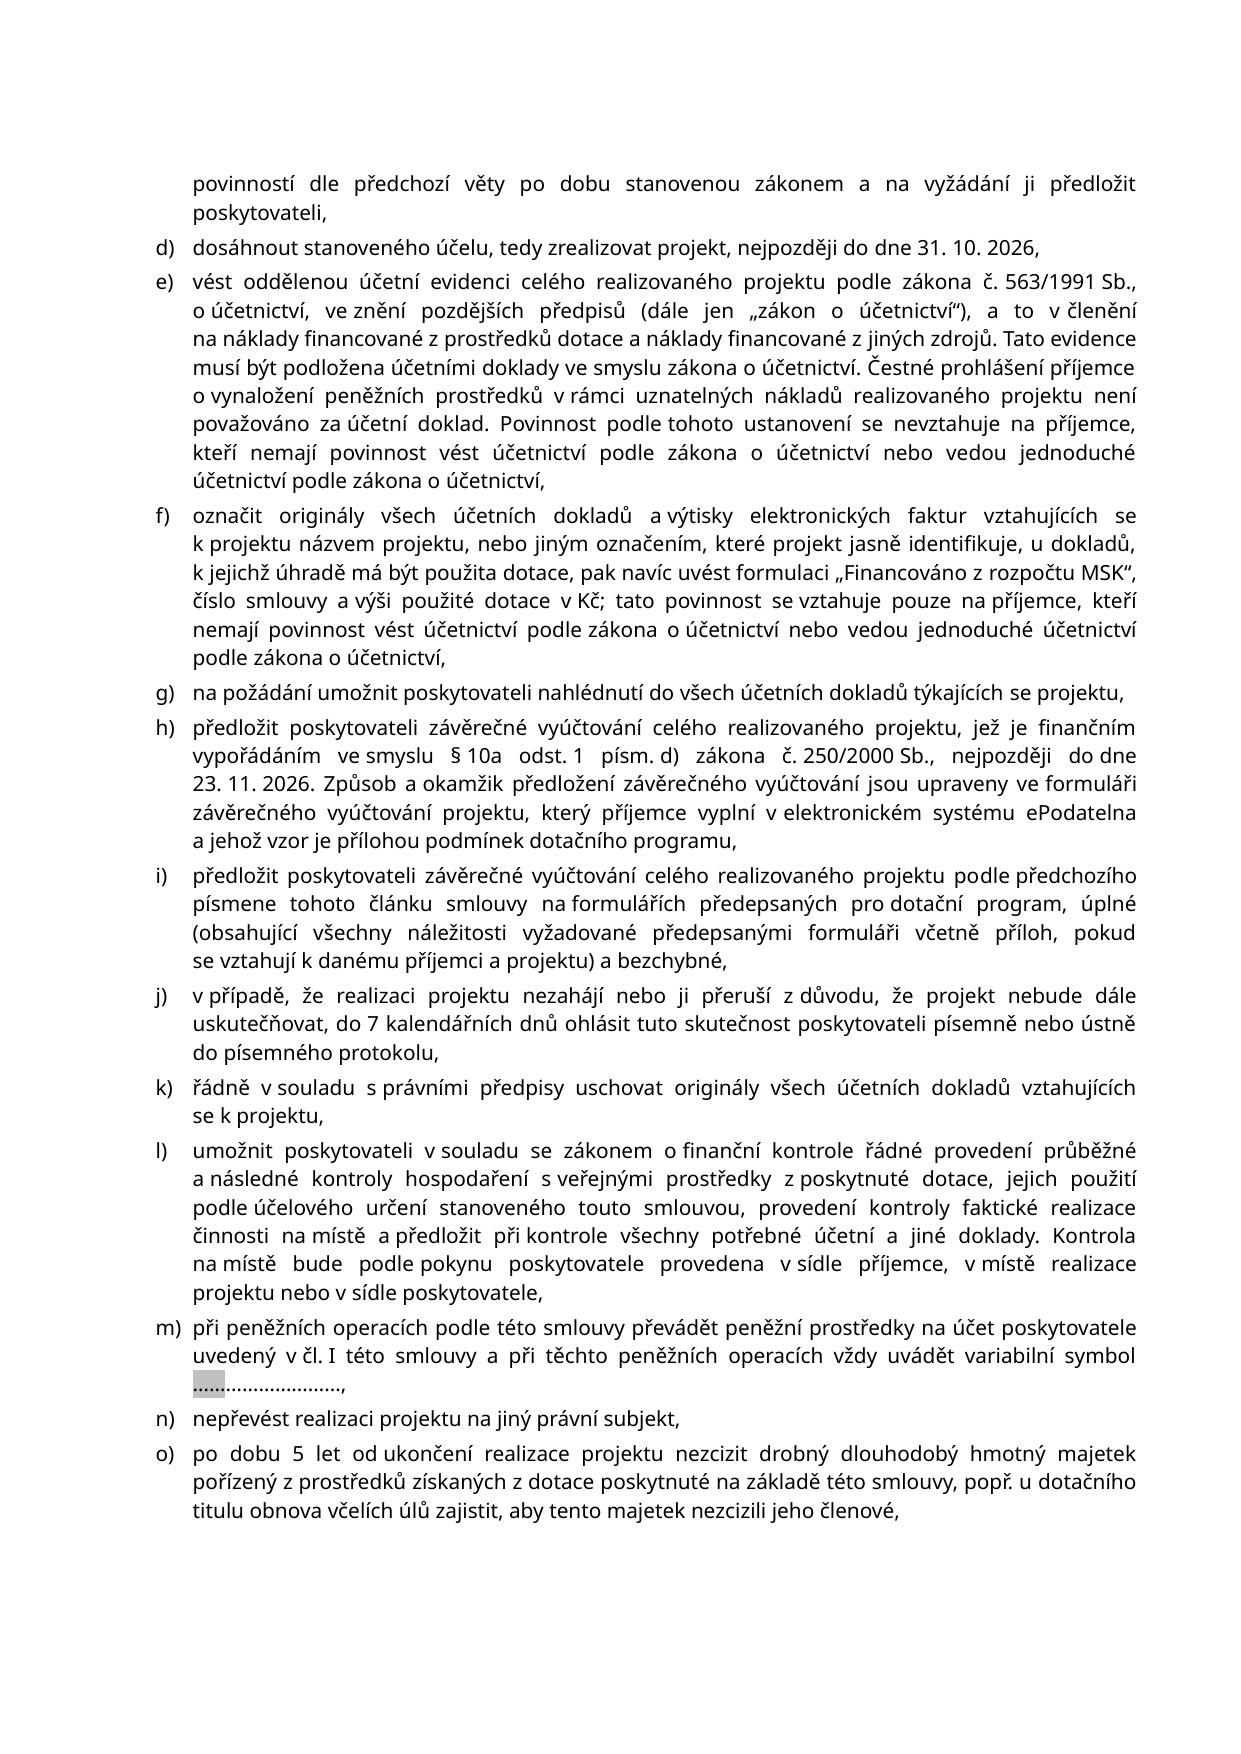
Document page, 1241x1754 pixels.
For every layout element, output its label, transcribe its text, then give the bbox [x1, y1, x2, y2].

list označit originály všech účetních dokladů a výtisky elektronických faktur vztahujících se k projektu názvem projektu, nebo jiným označením, které projekt jasně identifikuje, u dokladů, k jejichž úhradě má být použita dotace, pak navíc uvést formulaci „Financováno z rozpočtu MSK“, číslo smlouvy a výši použité dotace v Kč; tato povinnost se vztahuje pouze na příjemce, kteří nemají povinnost vést účetnictví podle zákona o účetnictví nebo vedou jednoduché účetnictví podle zákona o účetnictví, [155, 501, 1137, 672]
list po dobu 5 let od ukončení realizace projektu nezcizit drobný dlouhodobý hmotný majetek pořízený z prostředků získaných z dotace poskytnuté na základě této smlouvy, popř. u dotačního titulu obnova včelích úlů zajistit, aby tento majetek nezcizili jeho členové, [155, 1439, 1137, 1524]
list v případě, že realizaci projektu nezahájí nebo ji přeruší z důvodu, že projekt nebude dále uskutečňovat, do 7 kalendářních dnů ohlásit tuto skutečnost poskytovateli písemně nebo ústně do písemného protokolu, [155, 981, 1137, 1066]
list předložit poskytovateli závěrečné vyúčtování celého realizovaného projektu, jež je finančním vypořádáním ve smyslu § 10a odst. 1 písm. d) zákona č. 250/2000 Sb., nejpozději do dne 23. 11. 2026. Způsob a okamžik předložení závěrečného vyúčtování jsou upraveny ve formuláři závěrečného vyúčtování projektu, který příjemce vyplní v elektronickém systému ePodatelna a jehož vzor je přílohou podmínek dotačního programu, [155, 713, 1137, 855]
list na požádání umožnit poskytovateli nahlédnutí do všech účetních dokladů týkajících se projektu, [155, 678, 1137, 706]
list dosáhnout stanoveného účelu, tedy zrealizovat projekt, nejpozději do dne 31. 10. 2026, [155, 233, 1137, 261]
list povinností dle předchozí věty po dobu stanovenou zákonem a na vyžádání ji předložit poskytovateli, [155, 169, 1137, 226]
list řádně v souladu s právními předpisy uschovat originály všech účetních dokladů vztahujících se k projektu, [155, 1073, 1137, 1129]
list umožnit poskytovateli v souladu se zákonem o finanční kontrole řádné provedení průběžné a následné kontroly hospodaření s veřejnými prostředky z poskytnuté dotace, jejich použití podle účelového určení stanoveného touto smlouvou, provedení kontroly faktické realizace činnosti na místě a předložit při kontrole všechny potřebné účetní a jiné doklady. Kontrola na místě bude podle pokynu poskytovatele provedena v sídle příjemce, v místě realizace projektu nebo v sídle poskytovatele, [155, 1136, 1137, 1306]
list při peněžních operacích podle této smlouvy převádět peněžní prostředky na účet poskytovatele uvedený v čl. I této smlouvy a při těchto peněžních operacích vždy uvádět variabilní symbol ………………………, [155, 1313, 1137, 1398]
list předložit poskytovateli závěrečné vyúčtování celého realizovaného projektu podle předchozího písmene tohoto článku smlouvy na formulářích předepsaných pro dotační program, úplné (obsahující všechny náležitosti vyžadované předepsanými formuláři včetně příloh, pokud se vztahují k danému příjemci a projektu) a bezchybné, [155, 861, 1137, 975]
list vést oddělenou účetní evidenci celého realizovaného projektu podle zákona č. 563/1991 Sb., o účetnictví, ve znění pozdějších předpisů (dále jen „zákon o účetnictví“), a to v členění na náklady financované z prostředků dotace a náklady financované z jiných zdrojů. Tato evidence musí být podložena účetními doklady ve smyslu zákona o účetnictví. Čestné prohlášení příjemce o vynaložení peněžních prostředků v rámci uznatelných nákladů realizovaného projektu není považováno za účetní doklad. Povinnost podle tohoto ustanovení se nevztahuje na příjemce, kteří nemají povinnost vést účetnictví podle zákona o účetnictví nebo vedou jednoduché účetnictví podle zákona o účetnictví, [155, 267, 1137, 495]
list nepřevést realizaci projektu na jiný právní subjekt, [155, 1404, 1137, 1433]
